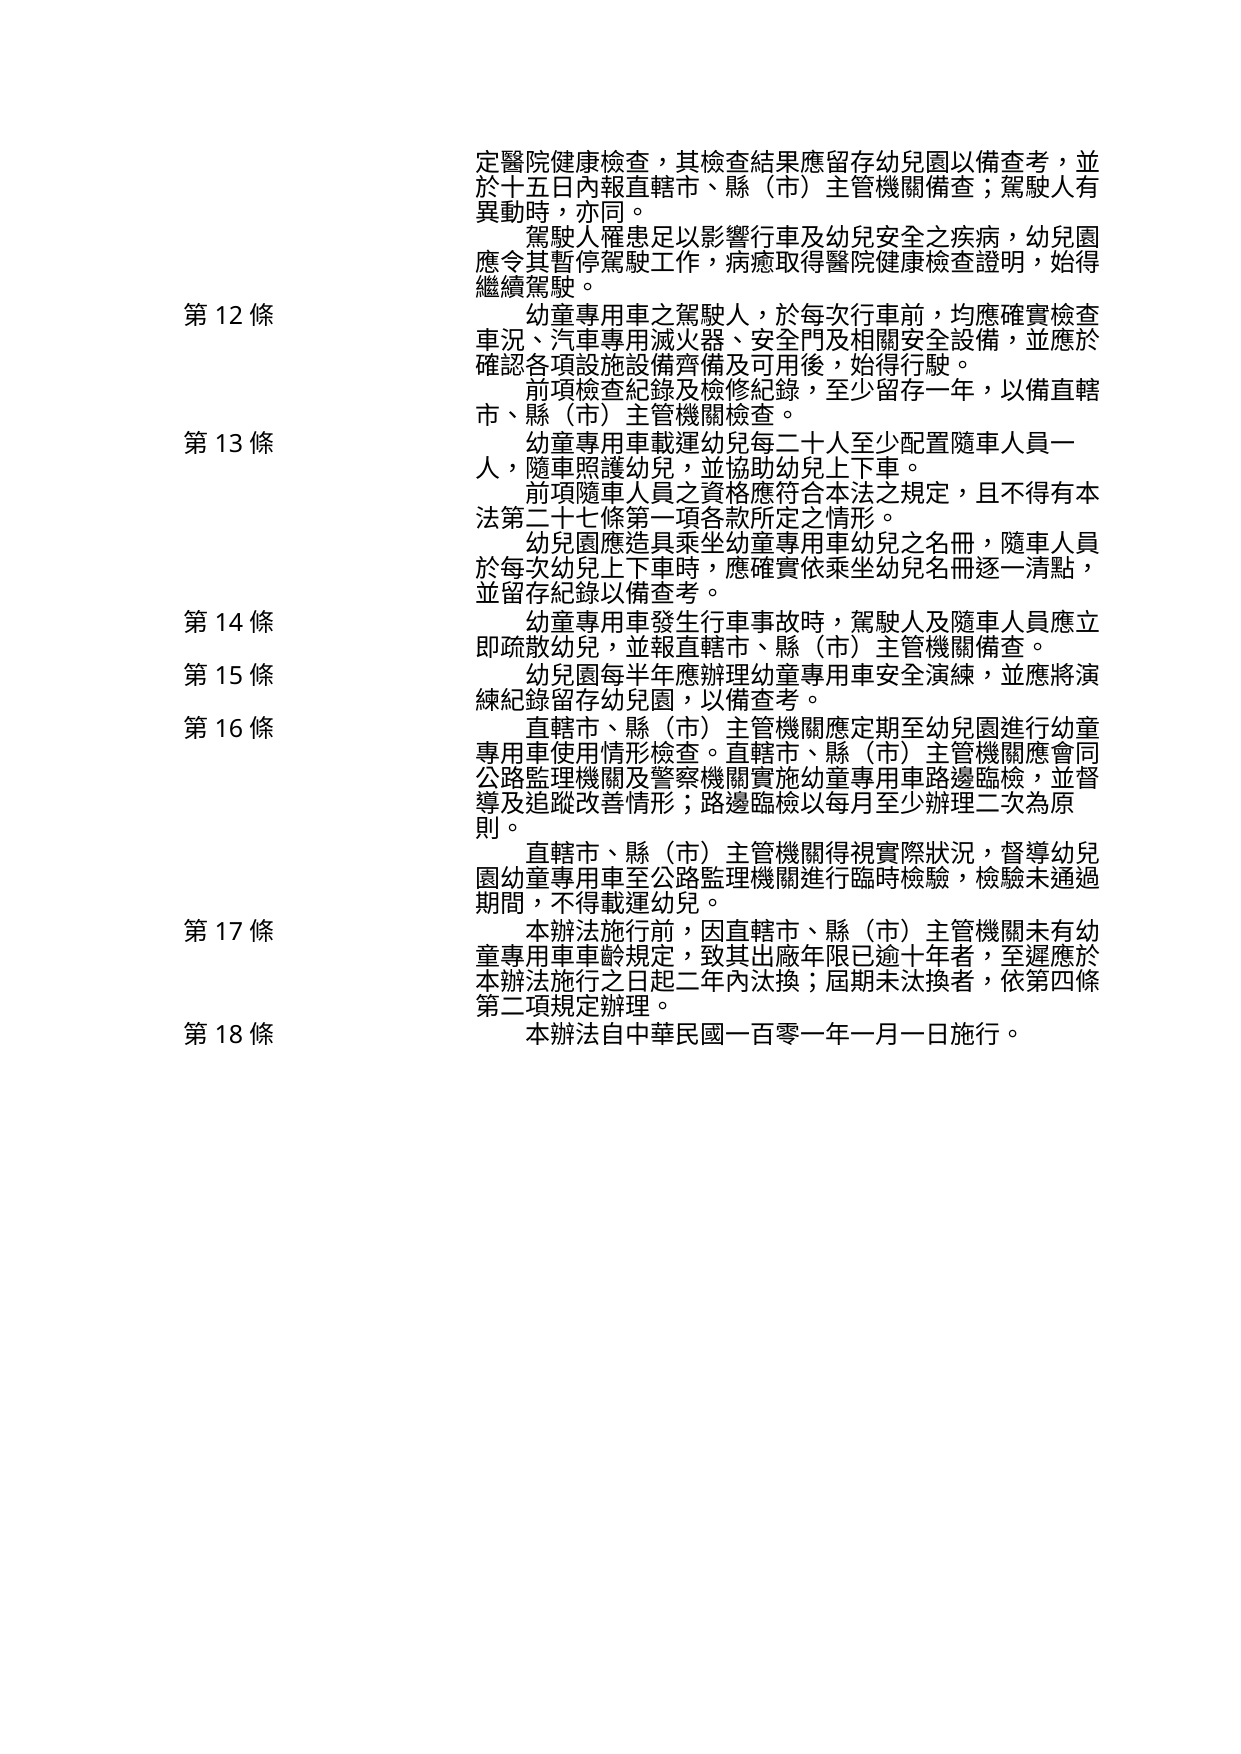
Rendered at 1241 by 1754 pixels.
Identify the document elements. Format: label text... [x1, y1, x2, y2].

table_cell 定醫院健康檢查，其檢查結果應留存幼兒園以備查考，並於十五日內報直轄市、縣（市）主管機關備查；駕駛人有異動時，亦同。 駕駛人罹患足以影響行車及幼兒安全之疾病，幼兒園應令其暫停駕駛工作，病癒取得醫院健康檢查證明，始得繼續駕駛。 [474, 150, 1127, 303]
table_cell 幼童專用車載運幼兒每二十人至少配置隨車人員一人，隨車照護幼兒，並協助幼兒上下車。 前項隨車人員之資格應符合本法之規定，且不得有本法第二十七條第一項各款所定之情形。 幼兒園應造具乘坐幼童專用車幼兒之名冊，隨車人員於每次幼兒上下車時，應確實依乘坐幼兒名冊逐一清點，並留存紀錄以備查考。 [474, 431, 1127, 609]
table_cell 本辦法施行前，因直轄市、縣（市）主管機關未有幼童專用車車齡規定，致其出廠年限已逾十年者，至遲應於本辦法施行之日起二年內汰換；屆期未汰換者，依第四條第二項規定辦理。 [474, 919, 1127, 1022]
table_cell 第 13 條 [182, 431, 474, 609]
table_cell 第 18 條 [182, 1022, 474, 1054]
table_cell 第 12 條 [182, 303, 474, 431]
table_cell 本辦法自中華民國一百零一年一月一日施行。 [474, 1022, 1127, 1054]
table_cell [182, 150, 474, 303]
table_cell 直轄市、縣（市）主管機關應定期至幼兒園進行幼童專用車使用情形檢查。直轄市、縣（市）主管機關應會同公路監理機關及警察機關實施幼童專用車路邊臨檢，並督導及追蹤改善情形；路邊臨檢以每月至少辦理二次為原則。 直轄市、縣（市）主管機關得視實際狀況，督導幼兒園幼童專用車至公路監理機關進行臨時檢驗，檢驗未通過期間，不得載運幼兒。 [474, 716, 1127, 919]
table_cell 幼童專用車之駕駛人，於每次行車前，均應確實檢查車況、汽車專用滅火器、安全門及相關安全設備，並應於確認各項設施設備齊備及可用後，始得行駛。 前項檢查紀錄及檢修紀錄，至少留存一年，以備直轄市、縣（市）主管機關檢查。 [474, 303, 1127, 431]
table_cell 第 15 條 [182, 663, 474, 716]
table_cell 第 16 條 [182, 716, 474, 919]
table_cell 第 17 條 [182, 919, 474, 1022]
table_cell 幼兒園每半年應辦理幼童專用車安全演練，並應將演練紀錄留存幼兒園，以備查考。 [474, 663, 1127, 716]
table_cell 第 14 條 [182, 609, 474, 662]
table_cell 幼童專用車發生行車事故時，駕駛人及隨車人員應立即疏散幼兒，並報直轄市、縣（市）主管機關備查。 [474, 609, 1127, 662]
